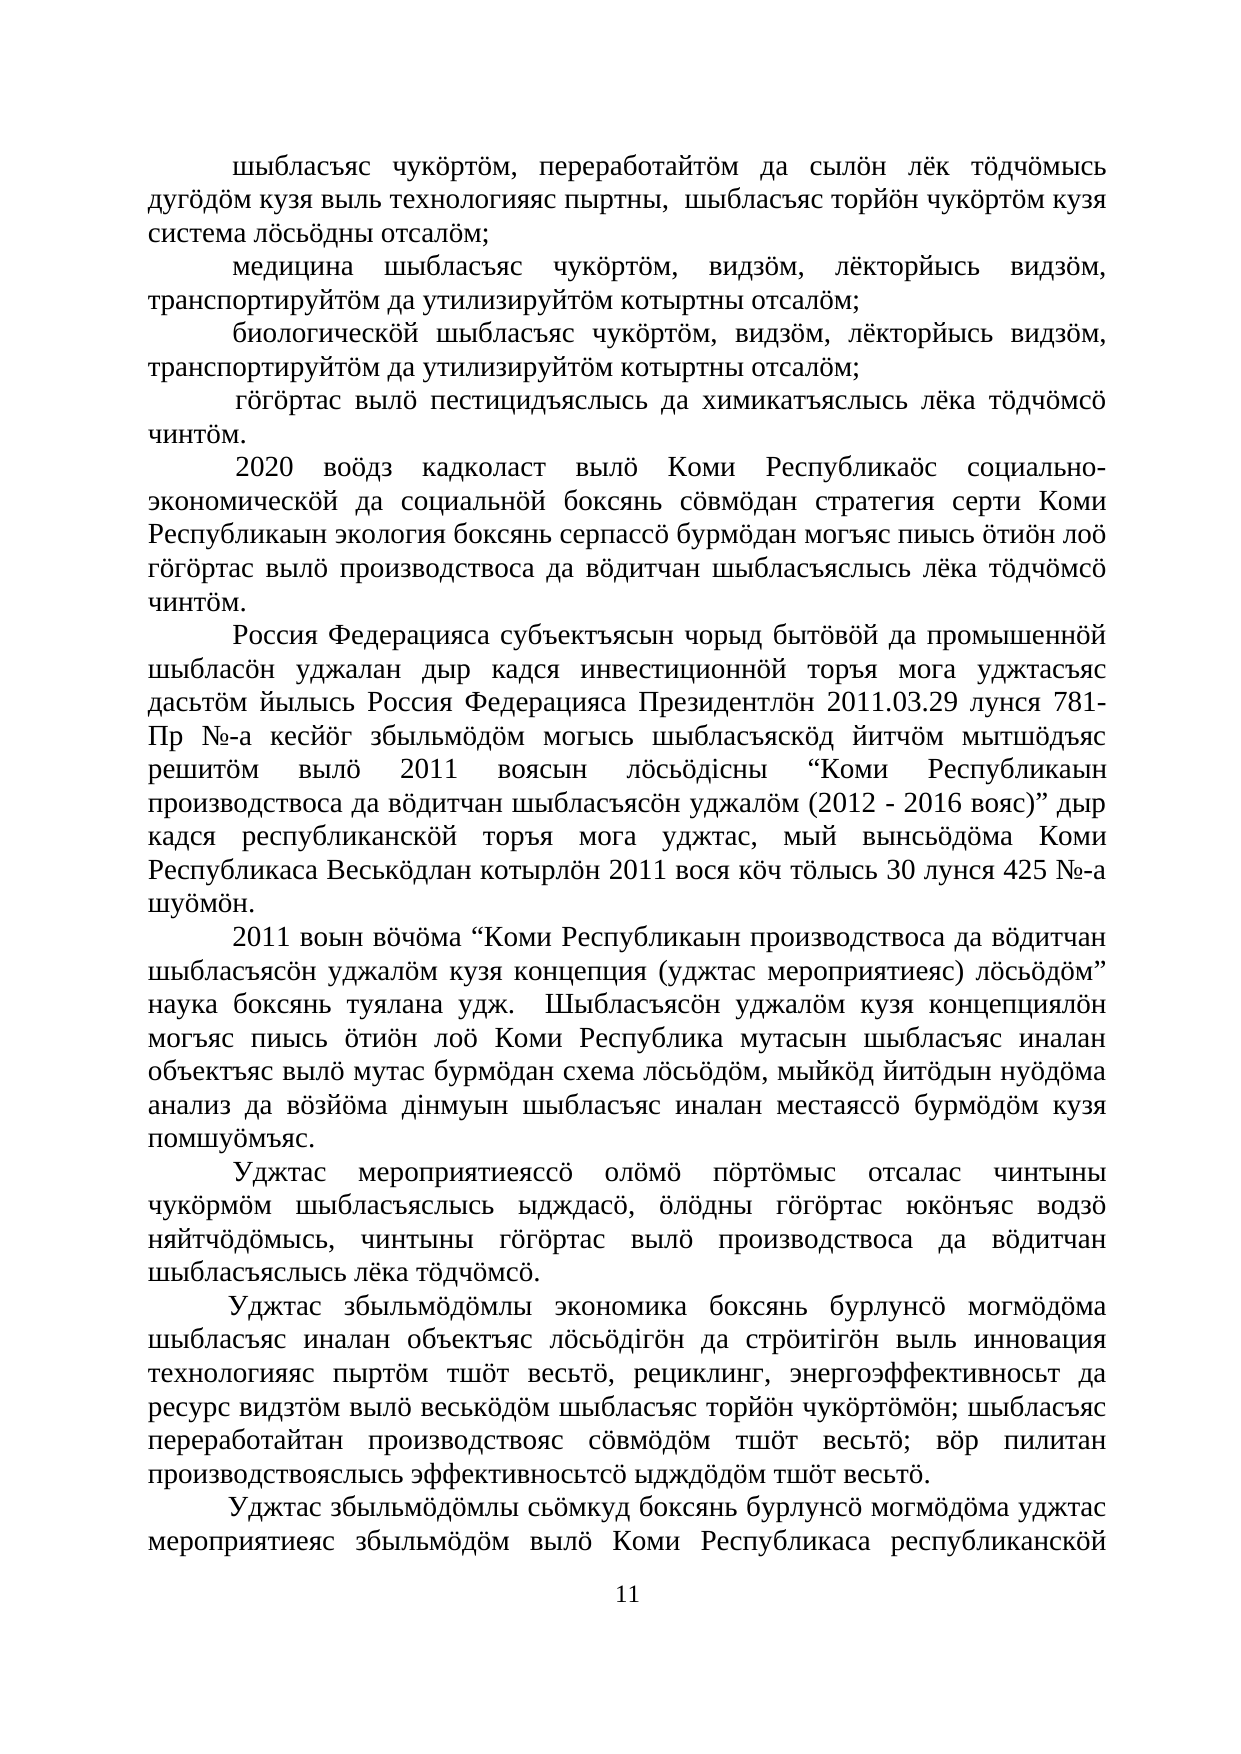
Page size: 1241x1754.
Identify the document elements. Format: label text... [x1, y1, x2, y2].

text Уджтас мероприятиеяссӧ олӧмӧ пӧртӧмыс отсалас чинтыны чукӧрмӧм шыбласъяслысь ыдждасӧ, ӧлӧдны гӧгӧртас юкӧнъяс водзӧ няйтчӧдӧмысь, чинтыны гӧгӧртас вылӧ производствоса да вӧдитчан шыбласъяслысь лёка тӧдчӧмсӧ. [148, 1154, 1107, 1288]
text Уджтас збыльмӧдӧмлы сьӧмкуд боксянь бурлунсӧ могмӧдӧма уджтас мероприятиеяс збыльмӧдӧм вылӧ Коми Республикаса республиканскӧй [148, 1489, 1107, 1556]
text биологическӧй шыбласъяс чукӧртӧм, видзӧм, лёкторйысь видзӧм, транспортируйтӧм да утилизируйтӧм котыртны отсалӧм; [148, 315, 1107, 382]
text 2020 воӧдз кадколаст вылӧ Коми Республикаӧс социально-экономическӧй да социальнӧй боксянь сӧвмӧдан стратегия серти Коми Республикаын экология боксянь серпассӧ бурмӧдан могъяс пиысь ӧтиӧн лоӧ гӧгӧртас вылӧ производствоса да вӧдитчан шыбласъяслысь лёка тӧдчӧмсӧ чинтӧм. [148, 449, 1107, 617]
text гӧгӧртас вылӧ пестицидъяслысь да химикатъяслысь лёка тӧдчӧмсӧ чинтӧм. [148, 382, 1107, 449]
text Россия Федерацияса субъектъясын чорыд бытӧвӧй да промышеннӧй шыбласӧн уджалан дыр кадся инвестиционнӧй торъя мога уджтасъяс дасьтӧм йылысь Россия Федерацияса Президентлӧн 2011.03.29 лунся 781-Пр №-а кесйӧг збыльмӧдӧм могысь шыбласъяскӧд йитчӧм мытшӧдъяс решитӧм вылӧ 2011 воясын лӧсьӧдісны “Коми Республикаын производствоса да вӧдитчан шыбласъясӧн уджалӧм (2012 - 2016 вояс)” дыр кадся республиканскӧй торъя мога уджтас, мый вынсьӧдӧма Коми Республикаса Веськӧдлан котырлӧн 2011 вося кӧч тӧлысь 30 лунся 425 №-а шуӧмӧн. [148, 617, 1107, 919]
text Уджтас збыльмӧдӧмлы экономика боксянь бурлунсӧ могмӧдӧма шыбласъяс иналан объектъяс лӧсьӧдігӧн да стрӧитігӧн выль инновация технологияяс пыртӧм тшӧт весьтӧ, рециклинг, энергоэффективносьт да ресурс видзтӧм вылӧ веськӧдӧм шыбласъяс торйӧн чукӧртӧмӧн; шыбласъяс переработайтан производствояс сӧвмӧдӧм тшӧт весьтӧ; вӧр пилитан производствояслысь эффективносьтсӧ ыдждӧдӧм тшӧт весьтӧ. [148, 1288, 1107, 1489]
text 2011 воын вӧчӧма “Коми Республикаын производствоса да вӧдитчан шыбласъясӧн уджалӧм кузя концепция (уджтас мероприятиеяс) лӧсьӧдӧм” наука боксянь туялана удж. Шыбласъясӧн уджалӧм кузя концепциялӧн могъяс пиысь ӧтиӧн лоӧ Коми Республика мутасын шыбласъяс иналан объектъяс вылӧ мутас бурмӧдан схема лӧсьӧдӧм, мыйкӧд йитӧдын нуӧдӧма анализ да вӧзйӧма дінмуын шыбласъяс иналан местаяссӧ бурмӧдӧм кузя помшуӧмъяс. [148, 919, 1107, 1154]
text шыбласъяс чукӧртӧм, переработайтӧм да сылӧн лёк тӧдчӧмысь дугӧдӧм кузя выль технологияяс пыртны, шыбласъяс торйӧн чукӧртӧм кузя система лӧсьӧдны отсалӧм; [148, 148, 1107, 248]
text медицина шыбласъяс чукӧртӧм, видзӧм, лёкторйысь видзӧм, транспортируйтӧм да утилизируйтӧм котыртны отсалӧм; [148, 248, 1107, 315]
